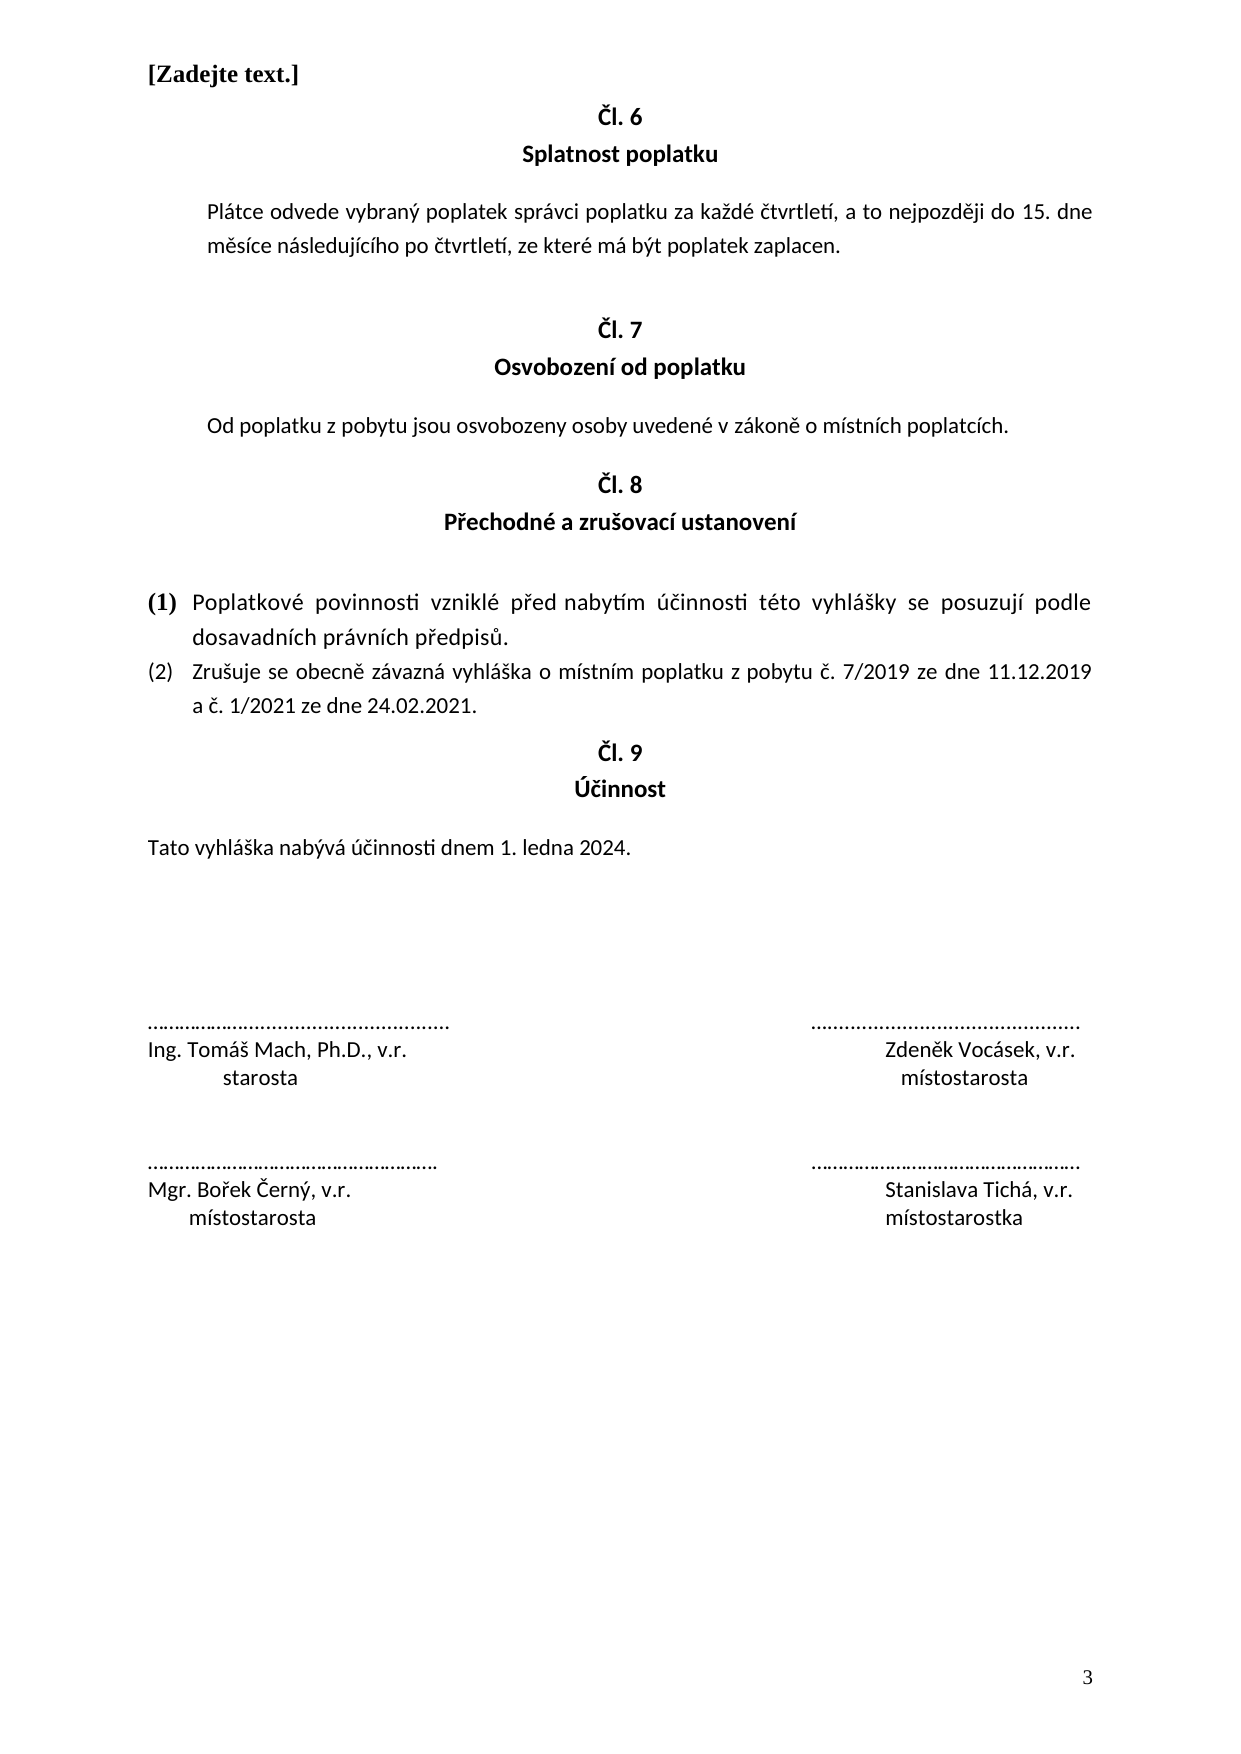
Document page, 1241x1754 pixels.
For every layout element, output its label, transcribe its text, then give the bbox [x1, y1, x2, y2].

list Zrušuje se obecně závazná vyhláška o místním poplatku z pobytu č. 7/2019 ze dne 11.12.2019 a č. 1/2021 ze dne 24.02.2021. [148, 657, 1092, 719]
text Od poplatku z pobytu jsou osvobozeny osoby uvedené v zákoně o místních poplatcích. [207, 411, 1092, 439]
text Mgr. Bořek Černý, v.r. Stanislava Tichá, v.r. [148, 1175, 1092, 1203]
text Čl. 8 [148, 469, 1092, 500]
text Čl. 9 [148, 737, 1092, 767]
text Plátce odvede vybraný poplatek správci poplatku za každé čtvrtletí, a to nejpozději do 15. dne měsíce následujícího po čtvrtletí, ze které má být poplatek zaplacen. [207, 197, 1092, 259]
text starosta místostarosta [148, 1063, 1092, 1091]
text Tato vyhláška nabývá účinnosti dnem 1. ledna 2024. [148, 833, 1092, 861]
list Poplatkové povinnosti vzniklé před nabytím účinnosti této vyhlášky se posuzují podle dosavadních právních předpisů. [148, 587, 1092, 651]
text místostarosta místostarostka [148, 1203, 1092, 1231]
text Účinnost [148, 774, 1092, 804]
text Čl. 7 [148, 314, 1092, 345]
text Čl. 6 [148, 101, 1092, 132]
text ………………………………………………. …………………………………………… [148, 1147, 1092, 1175]
text ……………….................................... …............................................ [148, 1007, 1092, 1035]
text Osvobození od poplatku [148, 351, 1092, 382]
text Splatnost poplatku [148, 138, 1092, 168]
text Přechodné a zrušovací ustanovení [148, 506, 1092, 537]
text Ing. Tomáš Mach, Ph.D., v.r. Zdeněk Vocásek, v.r. [148, 1035, 1092, 1063]
